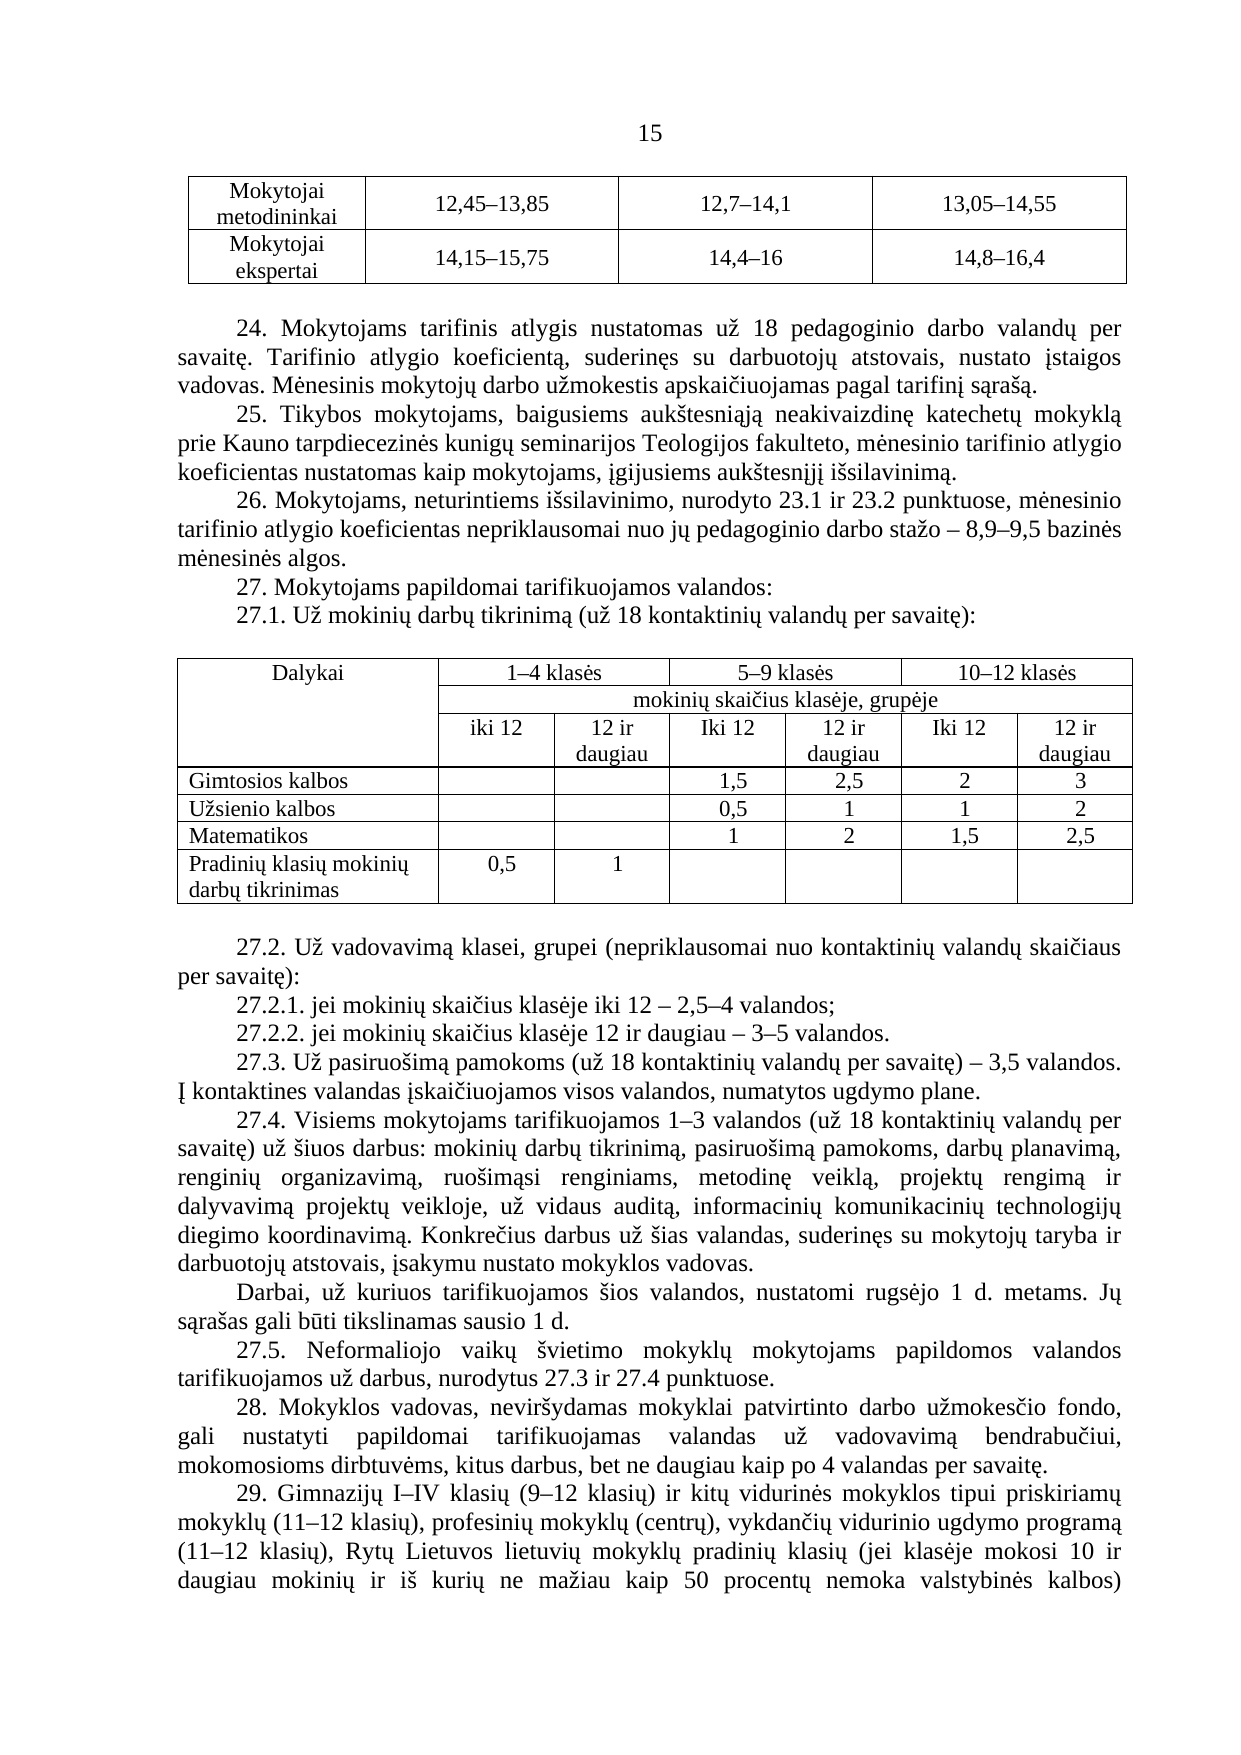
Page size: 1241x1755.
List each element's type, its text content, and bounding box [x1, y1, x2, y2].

table_cell [902, 850, 1017, 902]
text 27.2. Už vadovavimą klasei, grupei (nepriklausomai nuo kontaktinių valandų skaičiaus per savaitę): [177, 932, 1122, 990]
table_cell Pradinių klasių mokinių darbų tikrinimas [178, 850, 438, 902]
table_cell Iki 12 [902, 714, 1017, 766]
table_cell [555, 822, 669, 849]
text 26. Mokytojams, neturintiems išsilavinimo, nurodyto 23.1 ir 23.2 punktuose, mėnesinio tarifinio atlygio koeficientas nepriklausomai nuo jų pedagoginio darbo stažo – 8,9–9,5 bazinės mėnesinės algos. [177, 485, 1122, 572]
table_cell [555, 768, 669, 794]
table_cell Užsienio kalbos [178, 795, 438, 821]
text 27.2.2. jei mokinių skaičius klasėje 12 ir daugiau – 3–5 valandos. [177, 1018, 1122, 1047]
text 29. Gimnazijų I–IV klasių (9–12 klasių) ir kitų vidurinės mokyklos tipui priskiriamų mokyklų (11–12 klasių), profesinių mokyklų (centrų), vykdančių vidurinio ugdymo programą (11–12 klasių), Rytų Lietuvos lietuvių mokyklų pradinių klasių (jei klasėje mokosi 10 ir daugiau mokinių ir iš kurių ne mažiau kaip 50 procentų nemoka valstybinės kalbos) [177, 1478, 1122, 1593]
table_cell Mokytojai ekspertai [189, 230, 365, 283]
table_cell 1 [555, 850, 669, 902]
table_cell 0,5 [670, 795, 785, 821]
table_cell 14,8–16,4 [873, 230, 1126, 283]
text 27.3. Už pasiruošimą pamokoms (už 18 kontaktinių valandų per savaitę) – 3,5 valandos. Į kontaktines valandas įskaičiuojamos visos valandos, numatytos ugdymo plane. [177, 1047, 1122, 1105]
table_cell 0,5 [439, 850, 554, 902]
table_cell 2 [786, 822, 901, 849]
table_cell Mokytojai metodininkai [189, 177, 365, 229]
text 28. Mokyklos vadovas, neviršydamas mokyklai patvirtinto darbo užmokesčio fondo, gali nustatyti papildomai tarifikuojamas valandas už vadovavimą bendrabučiui, mokomosioms dirbtuvėms, kitus darbus, bet ne daugiau kaip po 4 valandas per savaitę. [177, 1392, 1122, 1478]
table_cell Matematikos [178, 822, 438, 849]
table_header 1–4 klasės [439, 659, 669, 685]
table_cell 2 [902, 768, 1017, 794]
table_cell 12 ir daugiau [786, 714, 901, 766]
table_cell 12,45–13,85 [366, 177, 618, 229]
table_cell Iki 12 [670, 714, 785, 766]
table_cell [439, 768, 554, 794]
table_cell [670, 850, 785, 902]
text 25. Tikybos mokytojams, baigusiems aukštesniąją neakivaizdinę katechetų mokyklą prie Kauno tarpdiecezinės kunigų seminarijos Teologijos fakulteto, mėnesinio tarifinio atlygio koeficientas nustatomas kaip mokytojams, įgijusiems aukštesnįjį išsilavinimą. [177, 399, 1122, 485]
table_cell 1,5 [670, 768, 785, 794]
table_cell [439, 822, 554, 849]
table_cell Gimtosios kalbos [178, 768, 438, 794]
text 27.2.1. jei mokinių skaičius klasėje iki 12 – 2,5–4 valandos; [177, 990, 1122, 1018]
table_cell 2 [1018, 795, 1132, 821]
table_cell [439, 795, 554, 821]
table_cell mokinių skaičius klasėje, grupėje [439, 686, 1132, 713]
table_cell [555, 795, 669, 821]
table_cell 1 [786, 795, 901, 821]
table_cell 13,05–14,55 [873, 177, 1126, 229]
table_cell 1 [670, 822, 785, 849]
table_header 10–12 klasės [902, 659, 1132, 685]
text 24. Mokytojams tarifinis atlygis nustatomas už 18 pedagoginio darbo valandų per savaitę. Tarifinio atlygio koeficientą, suderinęs su darbuotojų atstovais, nustato įstaigos vadovas. Mėnesinis mokytojų darbo užmokestis apskaičiuojamas pagal tarifinį sąrašą. [177, 313, 1122, 399]
table_cell 2,5 [786, 768, 901, 794]
table_cell iki 12 [439, 714, 554, 766]
table_cell 12,7–14,1 [619, 177, 872, 229]
table_cell 1,5 [902, 822, 1017, 849]
text 27. Mokytojams papildomai tarifikuojamos valandos: [177, 572, 1122, 600]
text 27.4. Visiems mokytojams tarifikuojamos 1–3 valandos (už 18 kontaktinių valandų per savaitę) už šiuos darbus: mokinių darbų tikrinimą, pasiruošimą pamokoms, darbų planavimą, renginių organizavimą, ruošimąsi renginiams, metodinę veiklą, projektų rengimą ir dalyvavimą projektų veikloje, už vidaus auditą, informacinių komunikacinių technologijų diegimo koordinavimą. Konkrečius darbus už šias valandas, suderinęs su mokytojų taryba ir darbuotojų atstovais, įsakymu nustato mokyklos vadovas. [177, 1105, 1122, 1277]
table_header Dalykai [178, 659, 438, 766]
table_header 5–9 klasės [670, 659, 901, 685]
table_cell 14,15–15,75 [366, 230, 618, 283]
table_cell 3 [1018, 768, 1132, 794]
table_cell 12 ir daugiau [1018, 714, 1132, 766]
table_cell 2,5 [1018, 822, 1132, 849]
table_cell [1018, 850, 1132, 902]
text 27.5. Neformaliojo vaikų švietimo mokyklų mokytojams papildomos valandos tarifikuojamos už darbus, nurodytus 27.3 ir 27.4 punktuose. [177, 1335, 1122, 1392]
text 27.1. Už mokinių darbų tikrinimą (už 18 kontaktinių valandų per savaitę): [177, 600, 1122, 629]
text Darbai, už kuriuos tarifikuojamos šios valandos, nustatomi rugsėjo 1 d. metams. Jų sąrašas gali būti tikslinamas sausio 1 d. [177, 1277, 1122, 1335]
table_cell 14,4–16 [619, 230, 872, 283]
table_cell 12 ir daugiau [555, 714, 669, 766]
table_cell 1 [902, 795, 1017, 821]
table_cell [786, 850, 901, 902]
